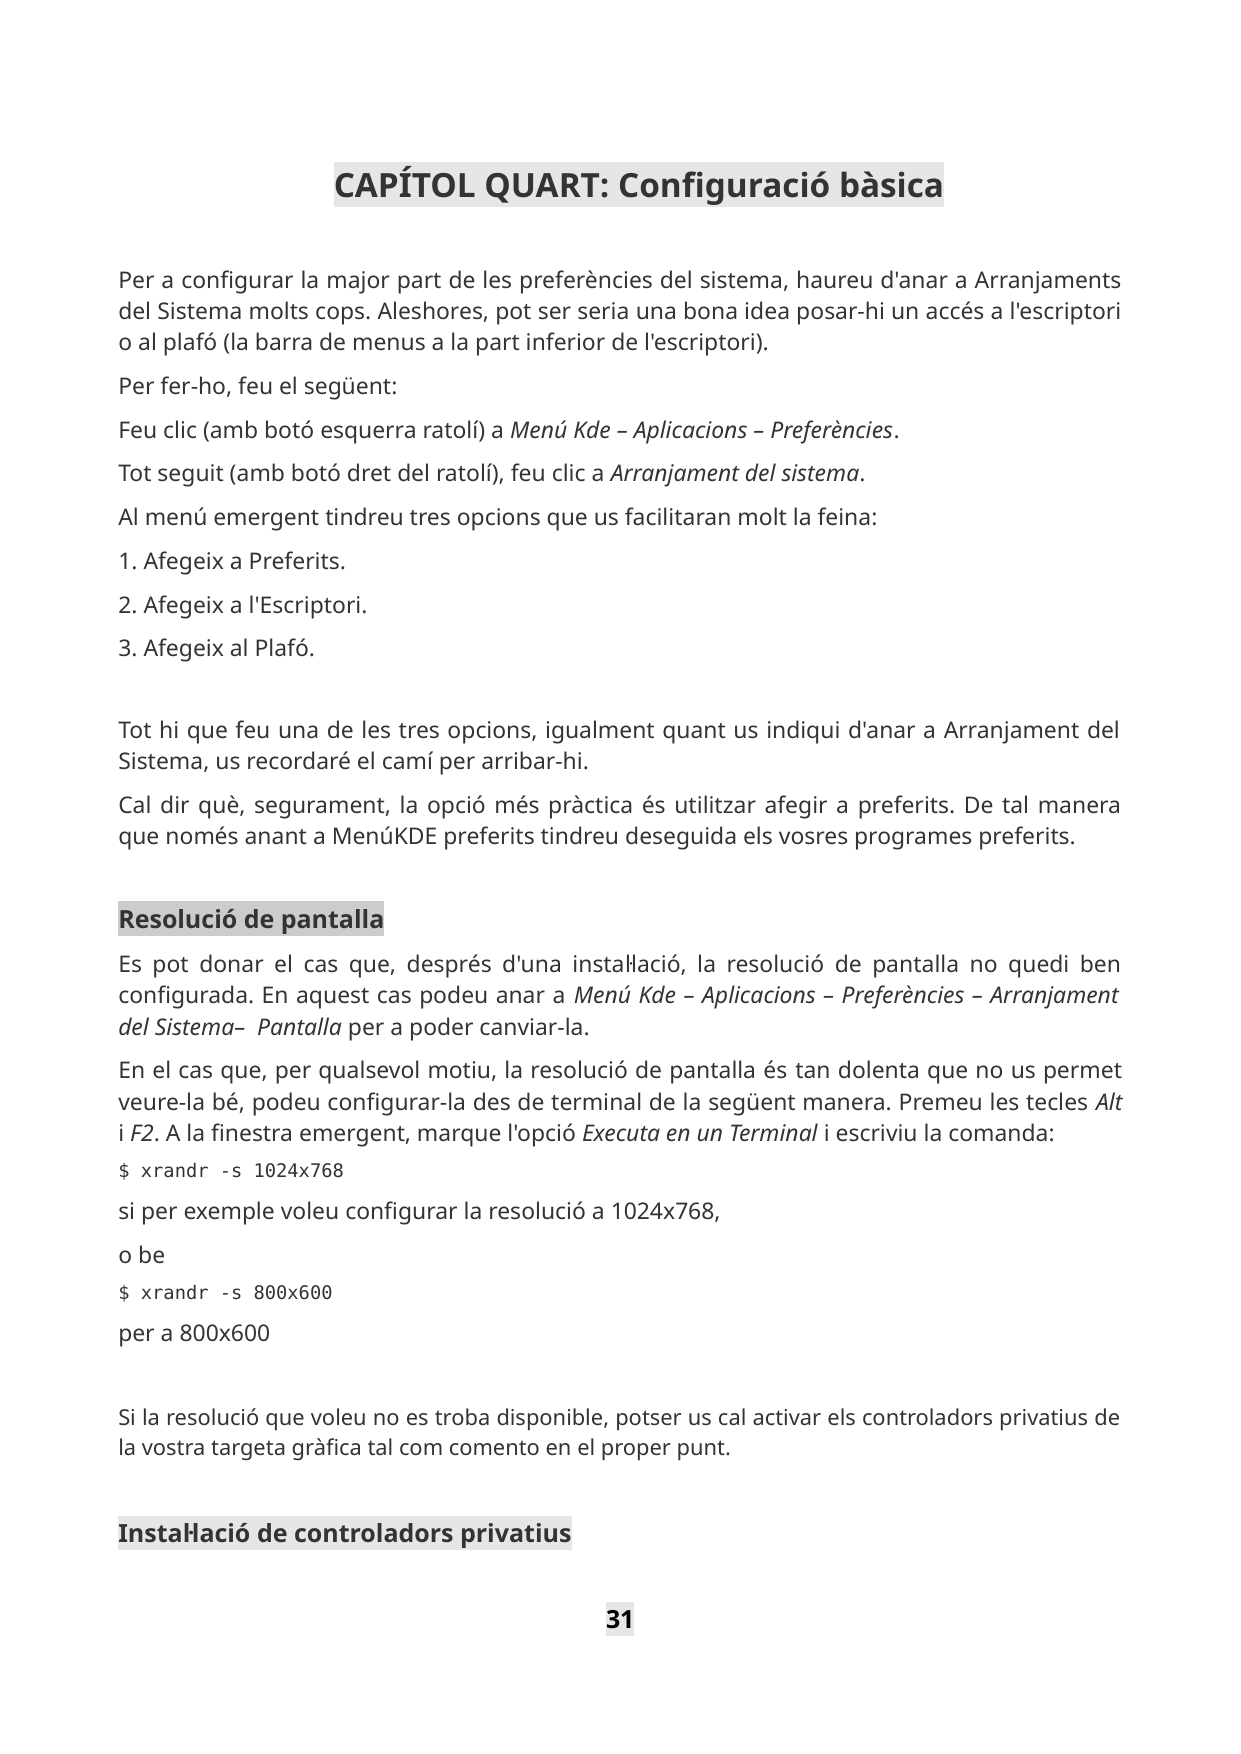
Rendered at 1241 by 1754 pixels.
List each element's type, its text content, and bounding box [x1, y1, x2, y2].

text 3. Afegeix al Plafó. [118, 632, 1122, 663]
text $ xrandr -s 1024x768 [118, 1161, 1122, 1182]
text Tot seguit (amb botó dret del ratolí), feu clic a Arranjament del sistema. [118, 457, 1122, 488]
text En el cas que, per qualsevol motiu, la resolució de pantalla és tan dolenta que no us permet veure-la bé, podeu configurar-la des de terminal de la següent manera. Premeu les tecles Alt i F2. A la finestra emergent, marque l'opció Executa en un Terminal i escriviu la comanda: [118, 1054, 1122, 1148]
text Per a configurar la major part de les preferències del sistema, haureu d'anar a Arranjaments del Sistema molts cops. Aleshores, pot ser seria una bona idea posar-hi un accés a l'escriptori o al plafó (la barra de menus a la part inferior de l'escriptori). [118, 263, 1122, 357]
text Resolució de pantalla [118, 901, 1122, 936]
text Al menú emergent tindreu tres opcions que us facilitaran molt la feina: [118, 501, 1122, 532]
text Tot hi que feu una de les tres opcions, igualment quant us indiqui d'anar a Arranjament del Sistema, us recordaré el camí per arribar-hi. [118, 714, 1122, 776]
text Instaŀlació de controladors privatius [118, 1516, 1122, 1550]
text $ xrandr -s 800x600 [118, 1282, 1122, 1304]
text Cal dir què, segurament, la opció més pràctica és utilitzar afegir a preferits. De tal manera que només anant a MenúKDE preferits tindreu deseguida els vosres programes preferits. [118, 789, 1122, 851]
text Feu clic (amb botó esquerra ratolí) a Menú Kde – Aplicacions – Preferències. [118, 413, 1122, 445]
text Es pot donar el cas que, després d'una instaŀlació, la resolució de pantalla no quedi ben configurada. En aquest cas podeu anar a Menú Kde – Aplicacions – Preferències – Arranjament del Sistema– Pantalla per a poder canviar-la. [118, 948, 1122, 1042]
text Si la resolució que voleu no es troba disponible, potser us cal activar els controladors privatius de la vostra targeta gràfica tal com comento en el proper punt. [118, 1402, 1122, 1461]
text o be [118, 1239, 1122, 1270]
text si per exemple voleu configurar la resolució a 1024x768, [118, 1195, 1122, 1226]
text 2. Afegeix a l'Escriptori. [118, 588, 1122, 620]
text 1. Afegeix a Preferits. [118, 545, 1122, 576]
text per a 800x600 [118, 1317, 1122, 1348]
text CAPÍTOL QUART: Configuració bàsica [156, 162, 1122, 207]
text Per fer-ho, feu el següent: [118, 370, 1122, 401]
